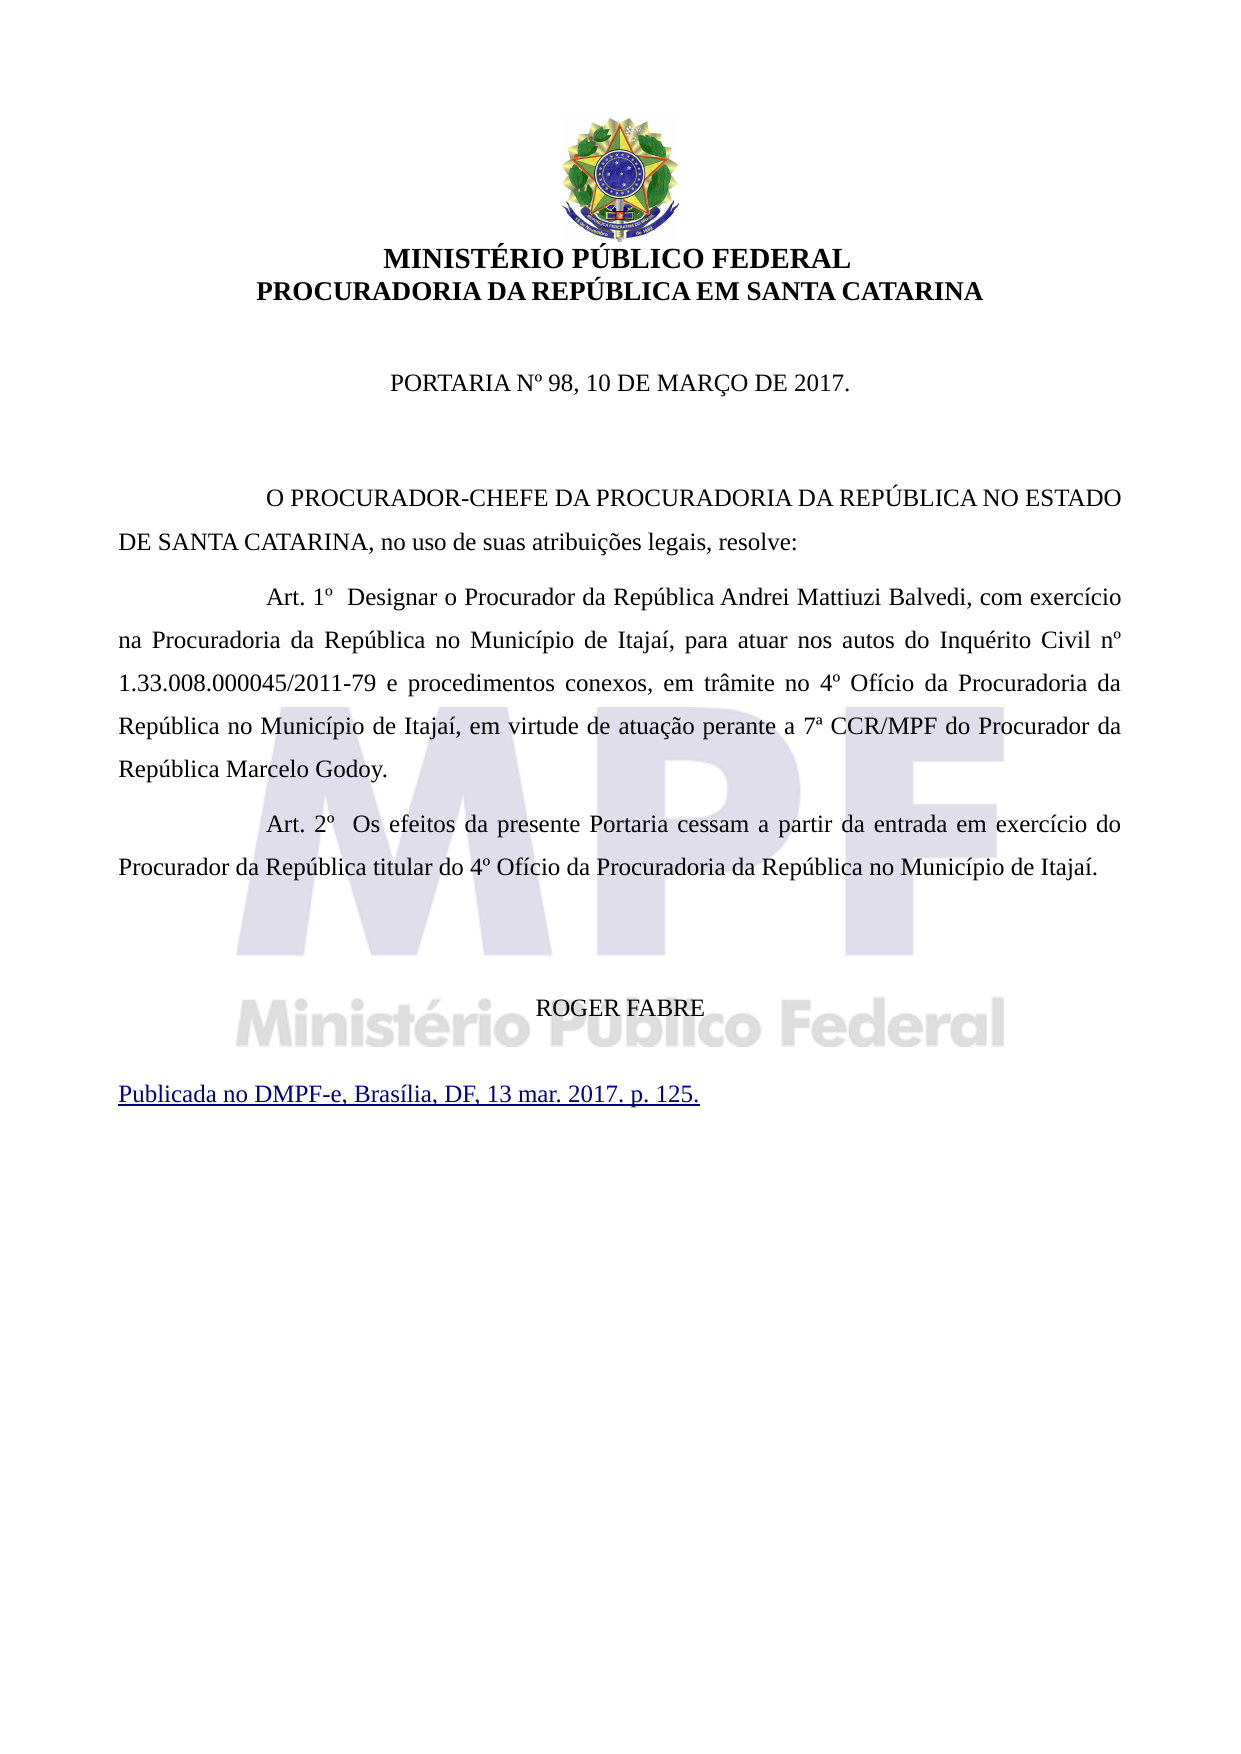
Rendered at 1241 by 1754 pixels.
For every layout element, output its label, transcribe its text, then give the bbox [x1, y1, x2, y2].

text ROGER FABRE [118, 993, 1122, 1022]
text Art. 2º Os efeitos da presente Portaria cessam a partir da entrada em exercício do Procurador da República titular do 4º Ofício da Procuradoria da República no Município de Itajaí. [118, 809, 1122, 881]
text PORTARIA Nº 98, 10 DE MARÇO DE 2017. [118, 368, 1122, 397]
text PROCURADORIA DA REPÚBLICA EM SANTA CATARINA [118, 275, 1122, 306]
text O PROCURADOR-CHEFE DA PROCURADORIA DA REPÚBLICA NO ESTADO DE SANTA CATARINA, no uso de suas atribuições legais, resolve: [118, 483, 1122, 555]
text MINISTÉRIO PÚBLICO FEDERAL [118, 176, 1122, 275]
picture [236, 783, 1004, 809]
text Art. 1º Designar o Procurador da República Andrei Mattiuzi Balvedi, com exercício na Procuradoria da República no Município de Itajaí, para atuar nos autos do Inquérito Civil nº 1.33.008.000045/2011-79 e procedimentos conexos, em trâmite no 4º Ofício da Procuradoria da República no Município de Itajaí, em virtude de atuação perante a 7ª CCR/MPF do Procurador da República Marcelo Godoy. [118, 582, 1122, 783]
picture [236, 1022, 1004, 1047]
picture [236, 881, 1004, 993]
text Publicada no DMPF-e, Brasília, DF, 13 mar. 2017. p. 125. [118, 1079, 1122, 1108]
